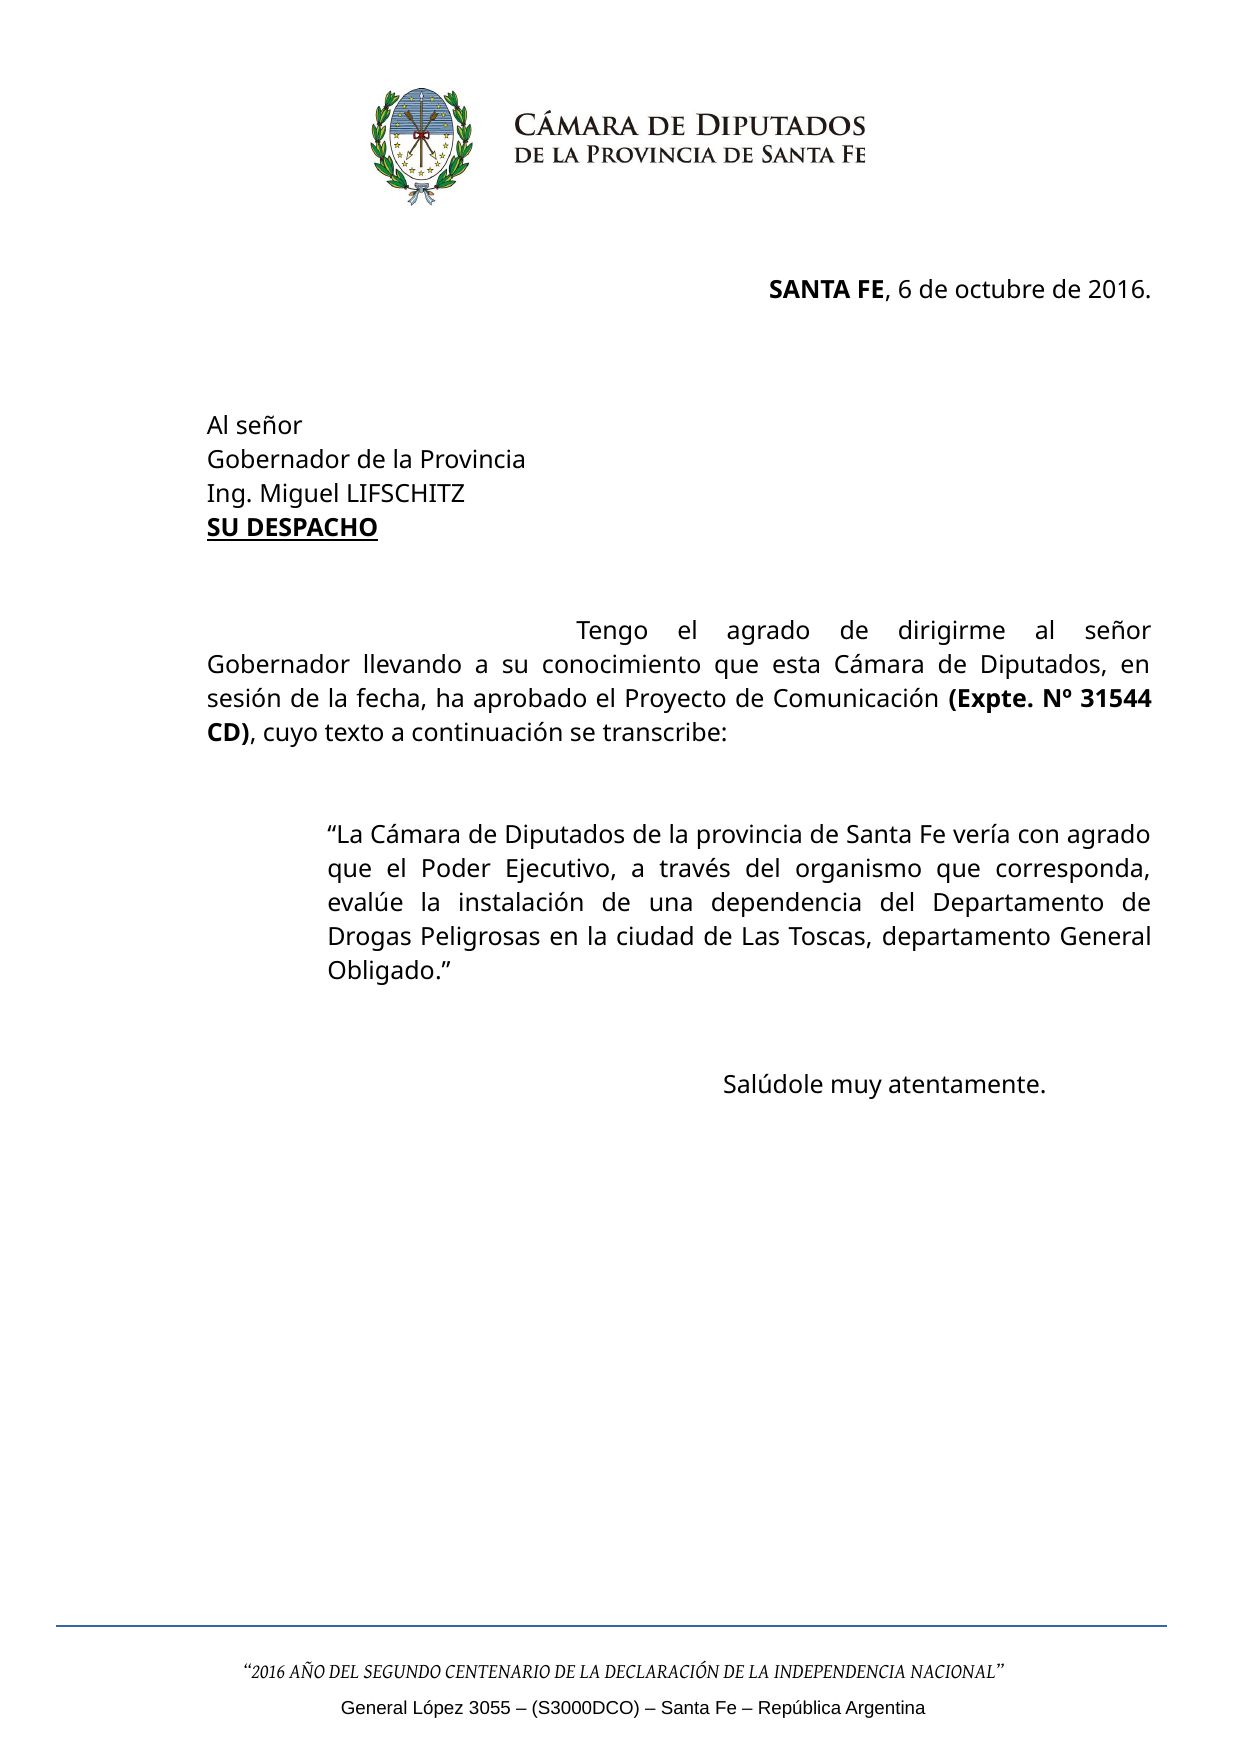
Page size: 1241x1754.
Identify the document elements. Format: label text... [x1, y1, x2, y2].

text Ing. Miguel LIFSCHITZ [207, 476, 1152, 510]
text Tengo el agrado de dirigirme al señor Gobernador llevando a su conocimiento que esta Cámara de Diputados, en sesión de la fecha, ha aprobado el Proyecto de Comunicación (Expte. Nº 31544 CD), cuyo texto a continuación se transcribe: [207, 612, 1152, 748]
text Gobernador de la Provincia [207, 442, 1152, 476]
text Salúdole muy atentamente. [649, 1067, 1152, 1101]
text SU DESPACHO [207, 510, 1152, 544]
text SANTA FE, 6 de octubre de 2016. [207, 272, 1152, 306]
text Al señor [207, 408, 1152, 442]
text “La Cámara de Diputados de la provincia de Santa Fe vería con agrado que el Poder Ejecutivo, a través del organismo que corresponda, evalúe la instalación de una dependencia del Departamento de Drogas Peligrosas en la ciudad de Las Toscas, departamento General Obligado.” [327, 817, 1152, 987]
picture [370, 88, 866, 210]
